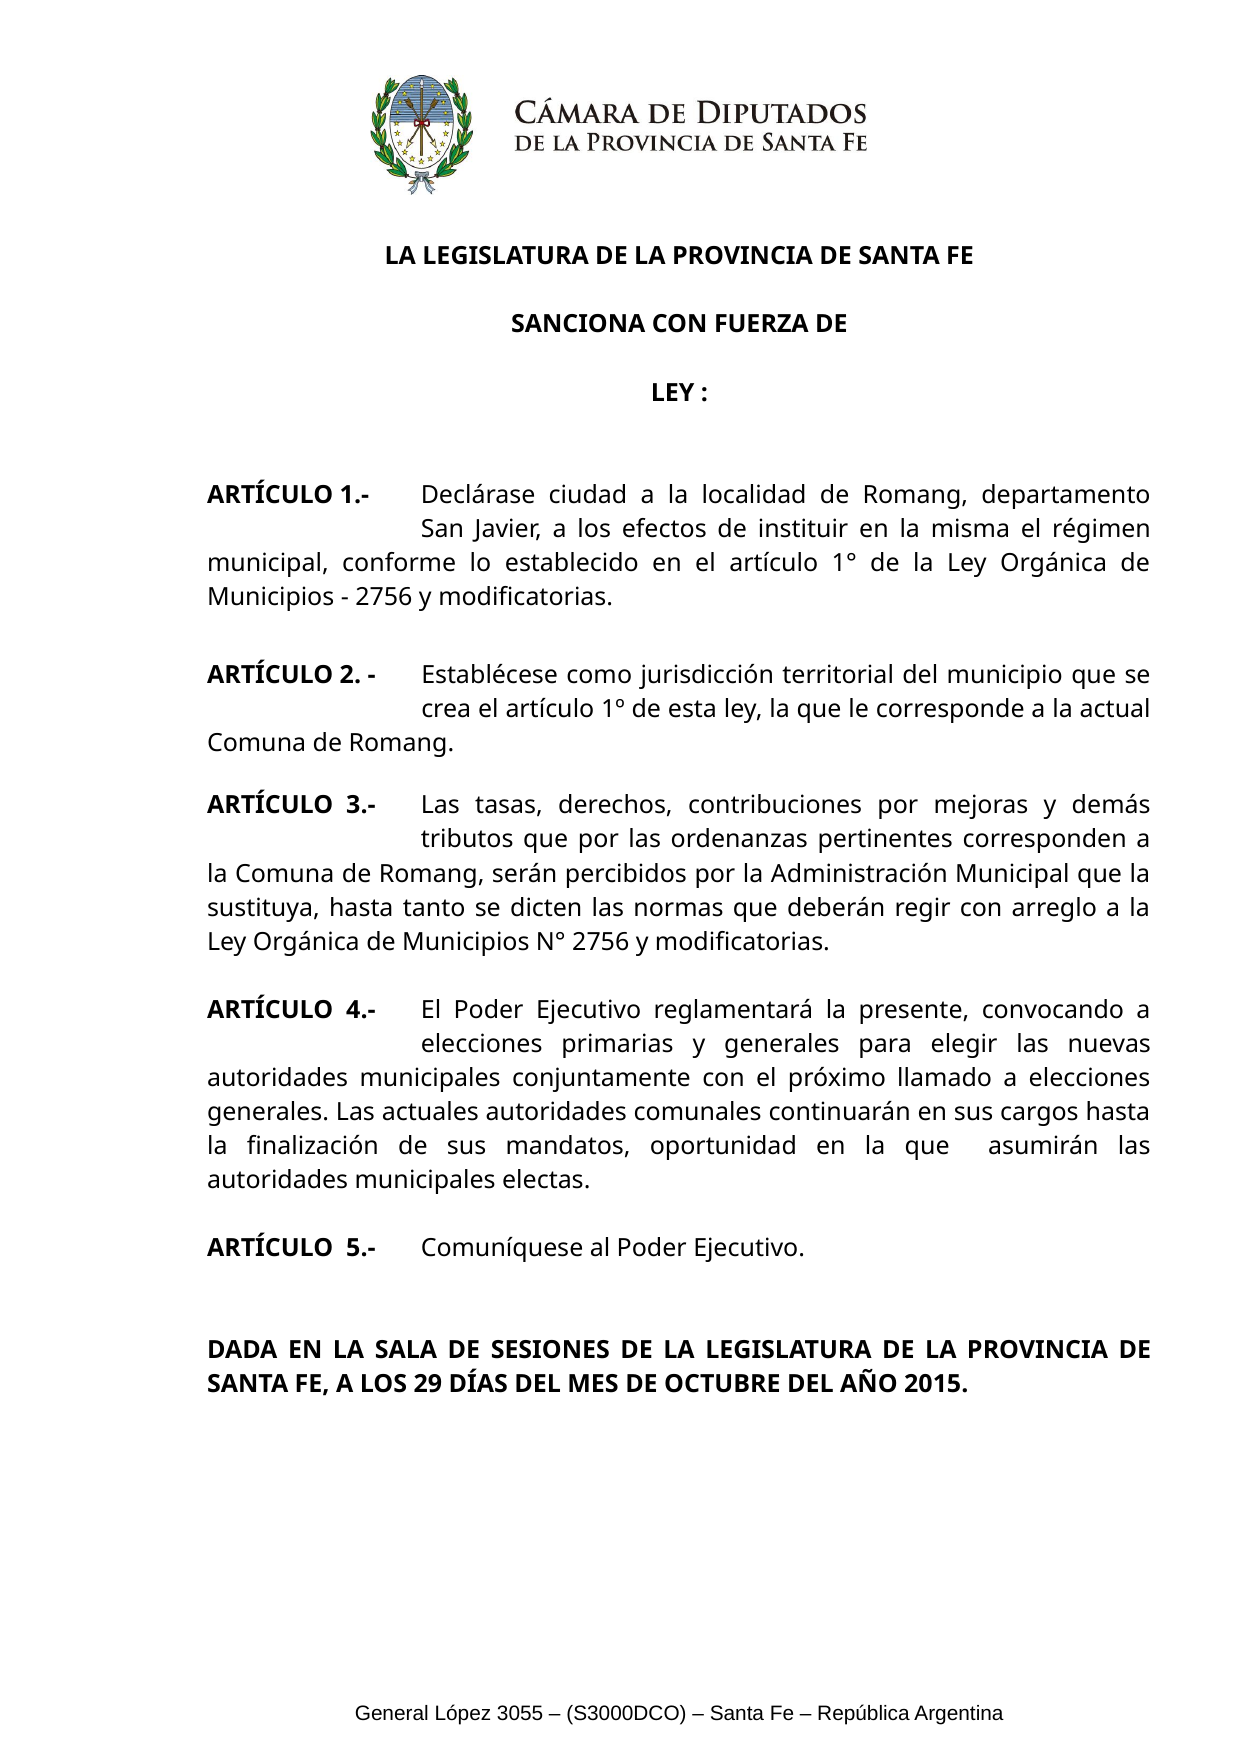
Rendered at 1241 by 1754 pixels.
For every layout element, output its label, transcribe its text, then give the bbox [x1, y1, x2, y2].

text El Poder Ejecutivo reglamentará la presente, convocando a elecciones primarias y generales para elegir las nuevas autoridades municipales conjuntamente con el próximo llamado a elecciones generales. Las actuales autoridades comunales continuarán en sus cargos hasta la finalización de sus mandatos, oportunidad en la que asumirán las autoridades municipales electas. [207, 991, 1152, 1196]
table_header ARTÍCULO 2. - [207, 656, 421, 703]
text Las tasas, derechos, contribuciones por mejoras y demás tributos que por las ordenanzas pertinentes corresponden a la Comuna de Romang, serán percibidos por la Administración Municipal que la sustituya, hasta tanto se dicten las normas que deberán regir con arreglo a la Ley Orgánica de Municipios N° 2756 y modificatorias. [207, 787, 1152, 957]
table_header ARTÍCULO 3.- [207, 787, 421, 837]
text Comuníquese al Poder Ejecutivo. [421, 1230, 1152, 1264]
text DADA EN LA SALA DE SESIONES DE LA LEGISLATURA DE LA PROVINCIA DE SANTA FE, A LOS 29 DÍAS DEL MES DE OCTUBRE DEL AÑO 2015. [207, 1332, 1152, 1400]
text LEY : [207, 374, 1152, 408]
table_header ARTÍCULO 1.- [207, 476, 421, 527]
table_header ARTÍCULO 4.- [207, 991, 421, 1042]
text SANCIONA CON FUERZA DE [207, 306, 1152, 340]
text Establécese como jurisdicción territorial del municipio que se crea el artículo 1º de esta ley, la que le corresponde a la actual Comuna de Romang. [207, 656, 1152, 759]
table_header ARTÍCULO 5.- [207, 1230, 421, 1280]
picture [370, 75, 867, 199]
text Declárase ciudad a la localidad de Romang, departamento San Javier, a los efectos de instituir en la misma el régimen municipal, conforme lo establecido en el artículo 1° de la Ley Orgánica de Municipios - 2756 y modificatorias. [207, 476, 1152, 613]
text LA LEGISLATURA DE LA PROVINCIA DE SANTA FE [207, 238, 1152, 272]
